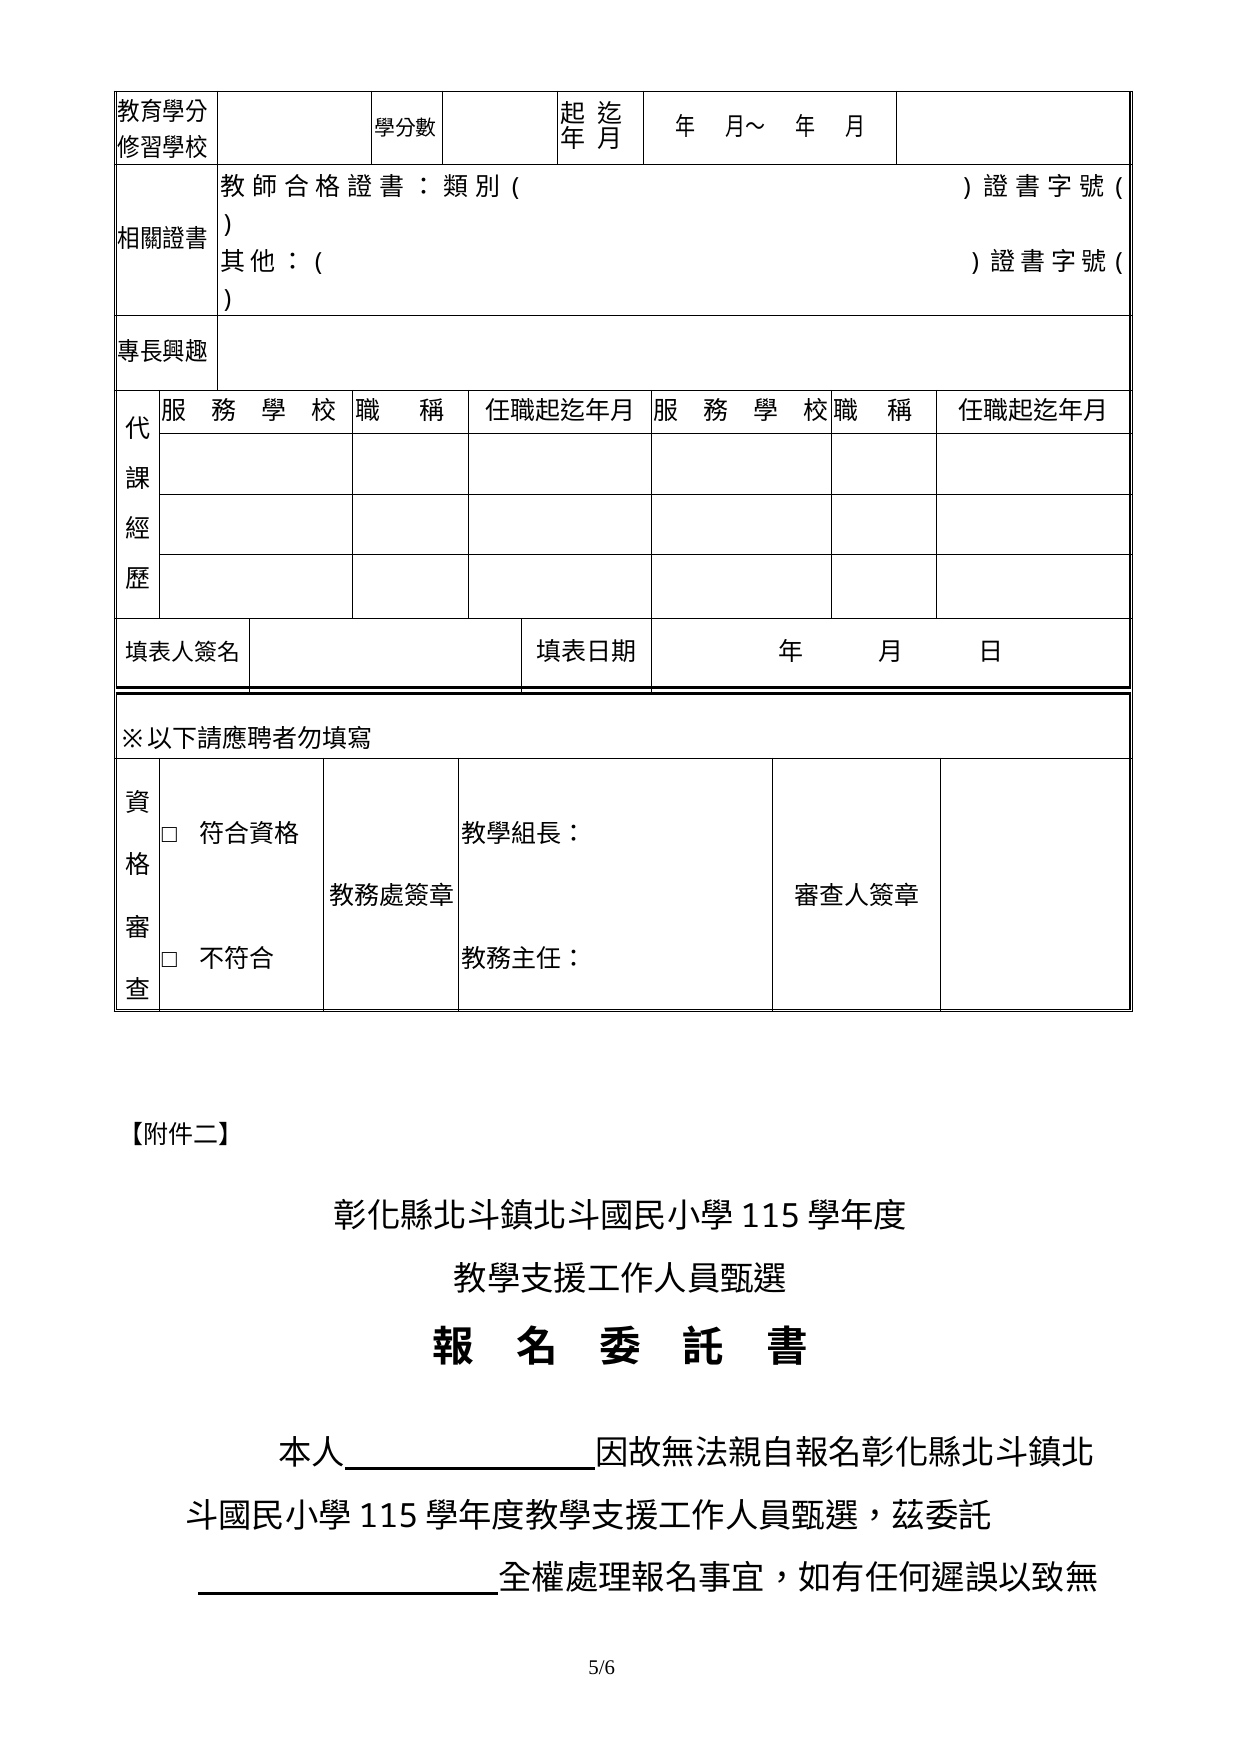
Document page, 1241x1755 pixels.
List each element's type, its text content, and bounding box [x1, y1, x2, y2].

table_cell [937, 555, 1129, 618]
text 彰化縣北斗鎮北斗國民小學115學年度 [118, 1172, 1122, 1234]
table_cell [937, 495, 1129, 554]
text 報 名 委 託 書 [118, 1334, 1122, 1368]
table_cell [652, 495, 831, 554]
table_cell 起 迄 年 月 [558, 92, 643, 164]
text 本人 因故無法親自報名彰化縣北斗鎮北斗國民小學115學年度教學支援工作人員甄選，茲委託 [118, 1408, 1122, 1533]
table_cell 專長興趣 [117, 316, 217, 390]
table_cell 代 課 經 歷 [117, 391, 159, 618]
table_cell [652, 434, 831, 494]
table_cell [353, 495, 468, 554]
table_cell 服 務 學 校 [160, 391, 352, 433]
table_cell 資 格 審 查 [117, 759, 159, 1008]
text 全權處理報名事宜，如有任何遲誤以致無 [118, 1533, 1122, 1596]
table_cell [218, 92, 371, 164]
table_cell [469, 495, 651, 554]
table_cell [218, 316, 1129, 390]
table_cell 職 稱 [832, 391, 936, 433]
table_cell [832, 495, 936, 554]
table_cell [250, 619, 521, 686]
table_cell ※以下請應聘者勿填寫 [117, 695, 1129, 757]
table_cell [941, 759, 1129, 1008]
table_cell [160, 495, 352, 554]
table_cell [353, 434, 468, 494]
table_cell 填表日期 [522, 619, 651, 686]
table_cell [160, 555, 352, 618]
table_cell [469, 555, 651, 618]
table_cell [652, 555, 831, 618]
table_cell 教務處簽章 [324, 759, 458, 1008]
table_cell 審查人簽章 [773, 759, 940, 1008]
table_cell 年 月～ 年 月 [644, 92, 896, 164]
table_cell 職 稱 [353, 391, 468, 433]
table_cell [469, 434, 651, 494]
table_cell 教師合格證書：類別( )證書字號( ) 其他：( )證書字號( ) [218, 165, 1129, 315]
table_cell [115, 687, 249, 692]
table_cell 教學組長： 教務主任： [459, 759, 772, 1008]
table_cell 符合資格 不符合 [160, 759, 323, 1008]
table_cell [160, 434, 352, 494]
table_cell 年 月 日 [652, 619, 1129, 686]
text 【附件二】 [118, 1091, 1122, 1154]
table_cell 填表人簽名 [117, 619, 249, 686]
table_cell [897, 92, 1129, 164]
table_cell [832, 555, 936, 618]
table_cell 相關證書 [117, 165, 217, 315]
text 教學支援工作人員甄選 [118, 1234, 1122, 1297]
table_cell [937, 434, 1129, 494]
table_cell [832, 434, 936, 494]
table_cell 任職起迄年月 [469, 391, 651, 433]
table_cell [443, 92, 557, 164]
table_cell 學分數 [372, 92, 442, 164]
table_cell 教育學分 修習學校 [117, 92, 217, 164]
table_cell 服 務 學 校 [652, 391, 831, 433]
table_cell [353, 555, 468, 618]
table_cell 任職起迄年月 [937, 391, 1129, 433]
